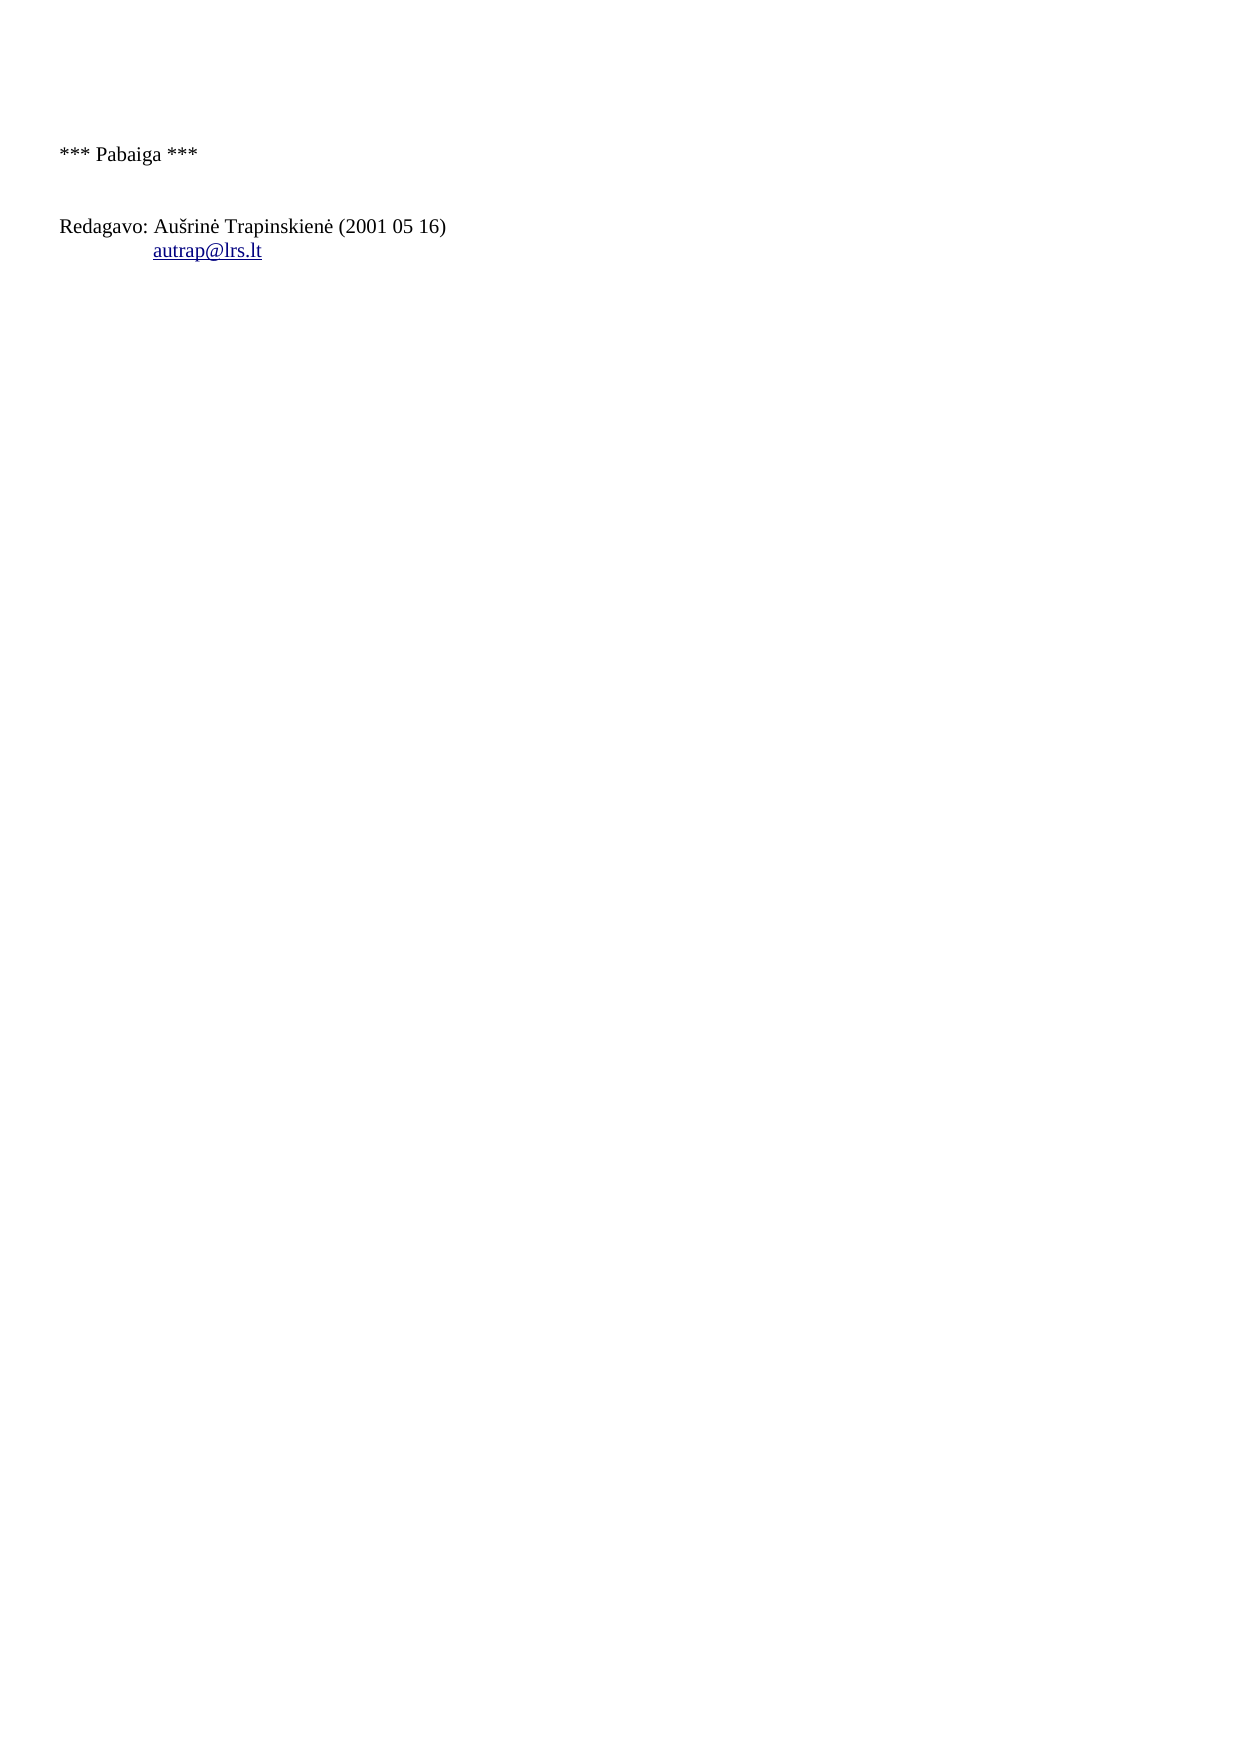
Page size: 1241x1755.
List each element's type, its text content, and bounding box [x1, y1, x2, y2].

text Redagavo: Aušrinė Trapinskienė (2001 05 16) [59, 214, 1122, 238]
text autrap@lrs.lt [59, 238, 1122, 262]
text *** Pabaiga *** [59, 142, 1122, 166]
